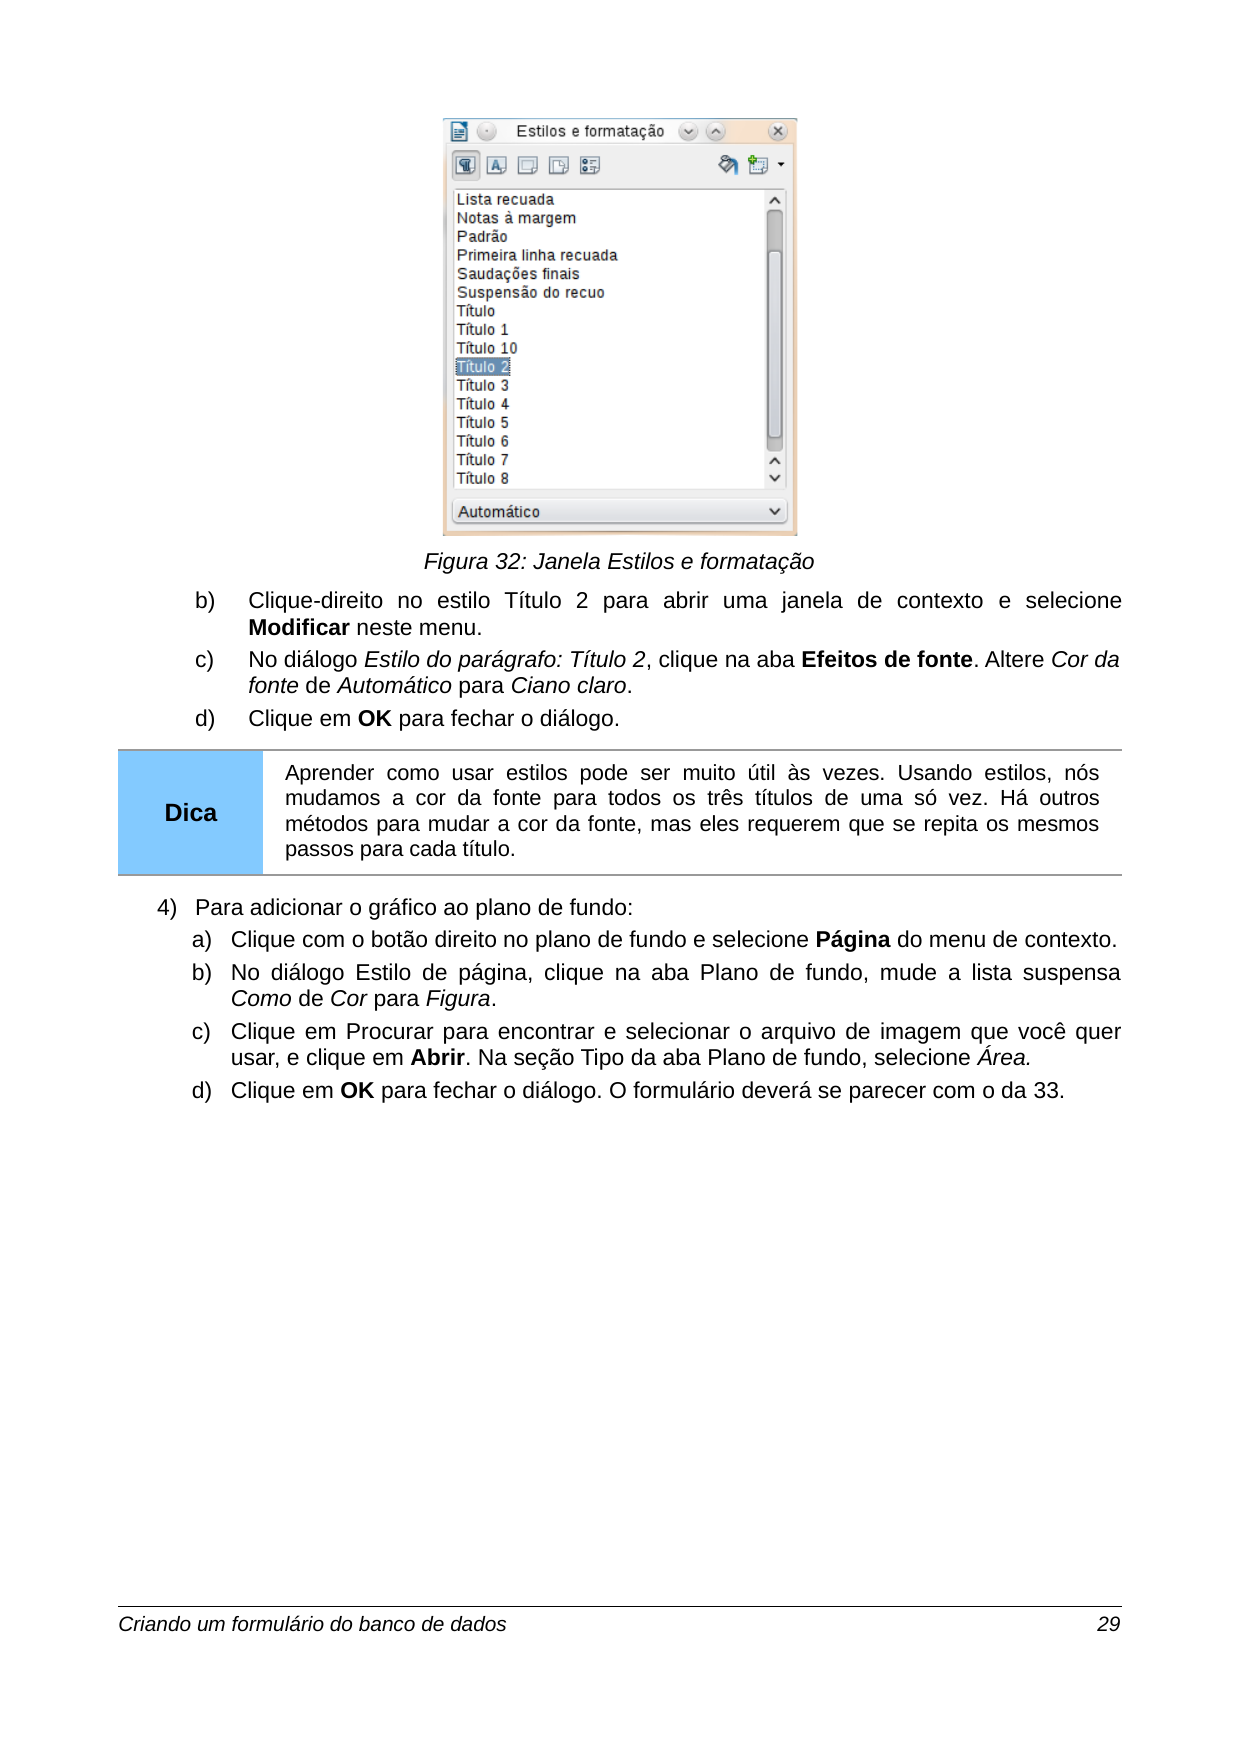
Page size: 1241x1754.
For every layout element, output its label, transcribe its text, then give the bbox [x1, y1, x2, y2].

table_header Dica [118, 751, 263, 874]
list No diálogo Estilo de página, clique na aba Plano de fundo, mude a lista suspensa Como de Cor para Figura. [192, 959, 1122, 1011]
list Clique com o botão direito no plano de fundo e selecione Página do menu de contexto. [192, 926, 1122, 952]
list No diálogo Estilo do parágrafo: Título 2, clique na aba Efeitos de fonte. Altere Cor da fonte de Automático para Ciano claro. [195, 646, 1122, 699]
list Clique-direito no estilo Título 2 para abrir uma janela de contexto e selecione Modificar neste menu. [195, 587, 1122, 640]
list Clique em OK para fechar o diálogo. [195, 705, 1122, 731]
list Clique em OK para fechar o diálogo. O formulário deverá se parecer com o da Figura 33. [192, 1077, 1122, 1103]
table_header Aprender como usar estilos pode ser muito útil às vezes. Usando estilos, nós mudamos a cor da fonte para todos os três títulos de uma só vez. Há outros métodos para mudar a cor da fonte, mas eles requerem que se repita os mesmos passos para cada título. [264, 751, 1122, 874]
picture [442, 118, 798, 536]
list Para adicionar o gráfico ao plano de fundo: [177, 893, 1122, 920]
text Figura 32: Janela Estilos e formatação [399, 548, 841, 574]
list Clique em Procurar para encontrar e selecionar o arquivo de imagem que você quer usar, e clique em Abrir. Na seção Tipo da aba Plano de fundo, selecione Área. [192, 1018, 1122, 1070]
